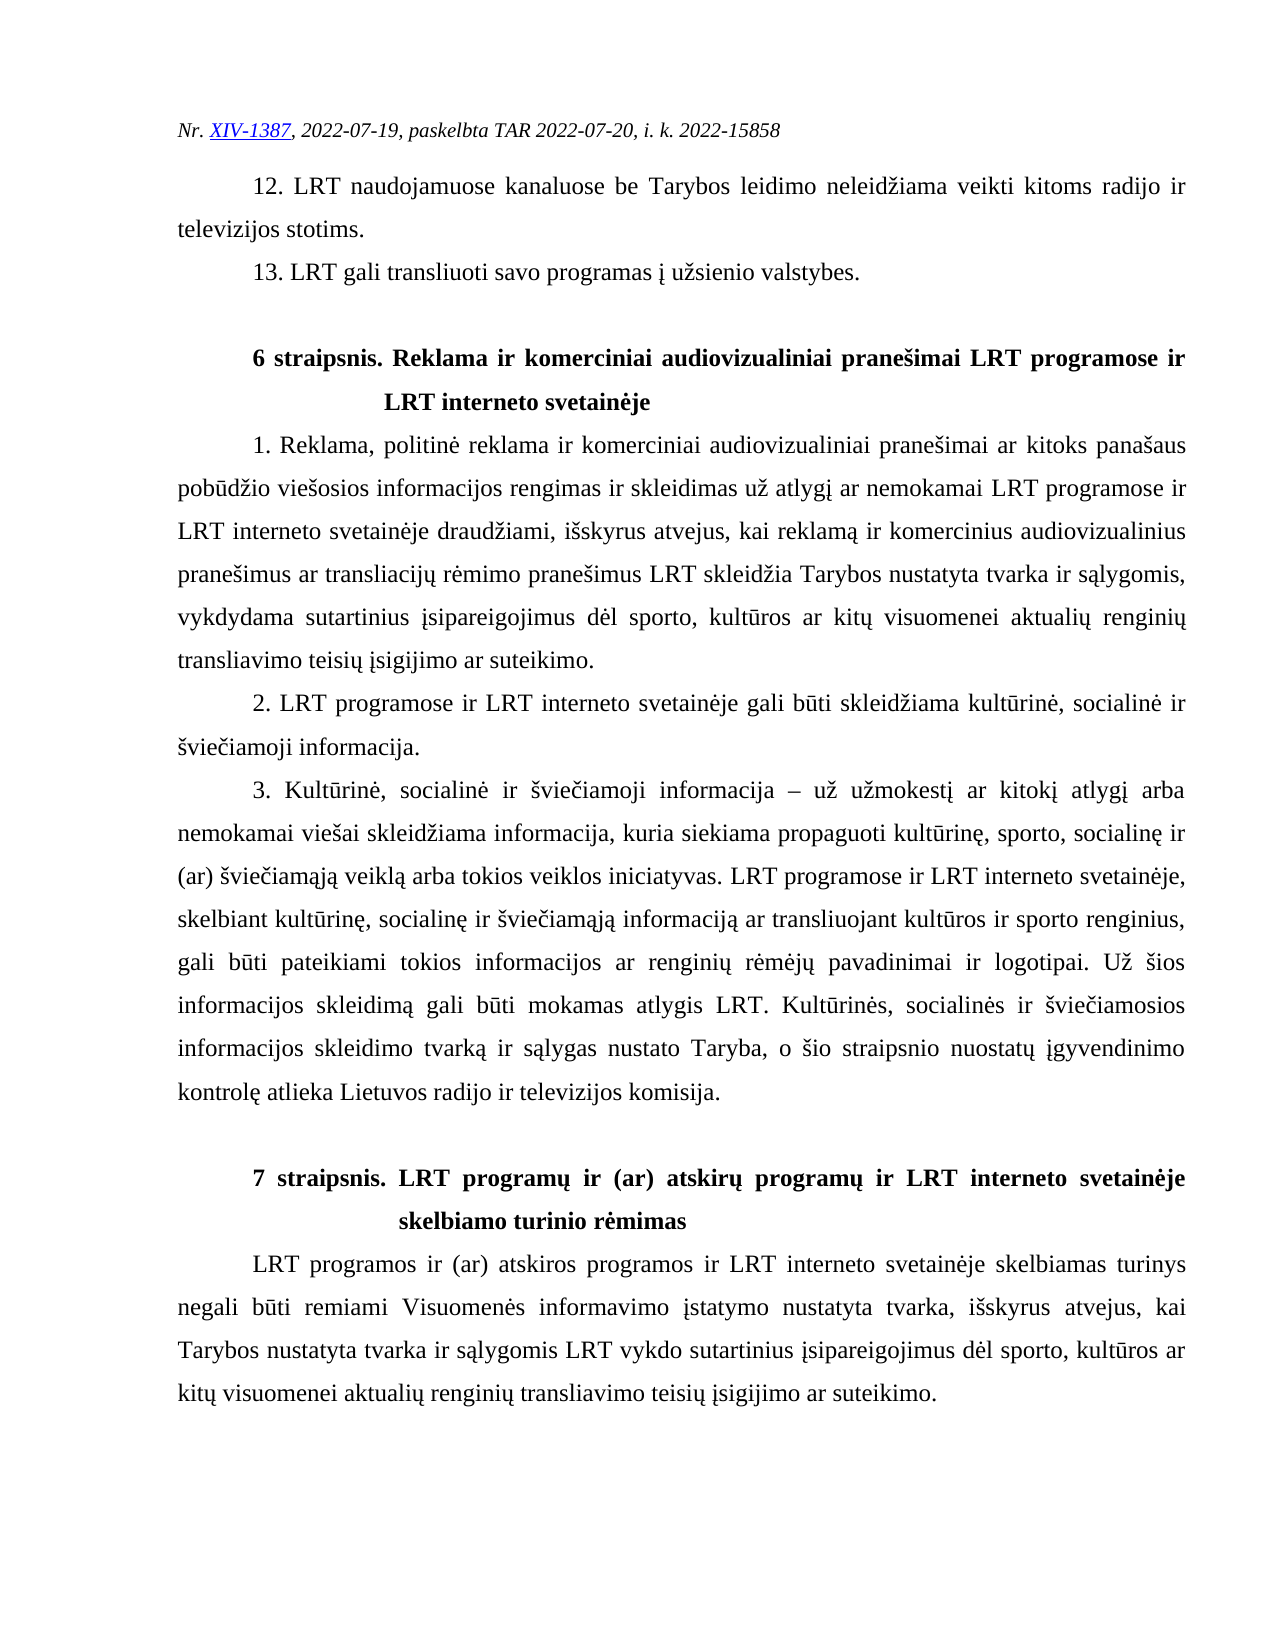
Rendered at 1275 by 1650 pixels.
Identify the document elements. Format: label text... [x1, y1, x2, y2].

text 3. Kultūrinė, socialinė ir šviečiamoji informacija – už užmokestį ar kitokį atlygį arba nemokamai viešai skleidžiama informacija, kuria siekiama propaguoti kultūrinę, sporto, socialinę ir (ar) šviečiamąją veiklą arba tokios veiklos iniciatyvas. LRT programose ir LRT interneto svetainėje, skelbiant kultūrinę, socialinę ir šviečiamąją informaciją ar transliuojant kultūros ir sporto renginius, gali būti pateikiami tokios informacijos ar renginių rėmėjų pavadinimai ir logotipai. Už šios informacijos skleidimą gali būti mokamas atlygis LRT. Kultūrinės, socialinės ir šviečiamosios informacijos skleidimo tvarką ir sąlygas nustato Taryba, o šio straipsnio nuostatų įgyvendinimo kontrolę atlieka Lietuvos radijo ir televizijos komisija. [177, 775, 1186, 1105]
text 7 straipsnis. LRT programų ir (ar) atskirų programų ir LRT interneto svetainėje skelbiamo turinio rėmimas [252, 1163, 1186, 1235]
text 1. Reklama, politinė reklama ir komerciniai audiovizualiniai pranešimai ar kitoks panašaus pobūdžio viešosios informacijos rengimas ir skleidimas už atlygį ar nemokamai LRT programose ir LRT interneto svetainėje draudžiami, išskyrus atvejus, kai reklamą ir komercinius audiovizualinius pranešimus ar transliacijų rėmimo pranešimus LRT skleidžia Tarybos nustatyta tvarka ir sąlygomis, vykdydama sutartinius įsipareigojimus dėl sporto, kultūros ar kitų visuomenei aktualių renginių transliavimo teisių įsigijimo ar suteikimo. [177, 430, 1186, 674]
text 2. LRT programose ir LRT interneto svetainėje gali būti skleidžiama kultūrinė, socialinė ir šviečiamoji informacija. [177, 688, 1186, 760]
text Nr. XIV-1387, 2022-07-19, paskelbta TAR 2022-07-20, i. k. 2022-15858 [177, 118, 1186, 142]
text 13. LRT gali transliuoti savo programas į užsienio valstybes. [177, 257, 1186, 286]
text 12. LRT naudojamuose kanaluose be Tarybos leidimo neleidžiama veikti kitoms radijo ir televizijos stotims. [177, 171, 1186, 243]
text 6 straipsnis. Reklama ir komerciniai audiovizualiniai pranešimai LRT programose ir LRT interneto svetainėje [252, 343, 1186, 415]
text LRT programos ir (ar) atskiros programos ir LRT interneto svetainėje skelbiamas turinys negali būti remiami Visuomenės informavimo įstatymo nustatyta tvarka, išskyrus atvejus, kai Tarybos nustatyta tvarka ir sąlygomis LRT vykdo sutartinius įsipareigojimus dėl sporto, kultūros ar kitų visuomenei aktualių renginių transliavimo teisių įsigijimo ar suteikimo. [177, 1249, 1186, 1407]
